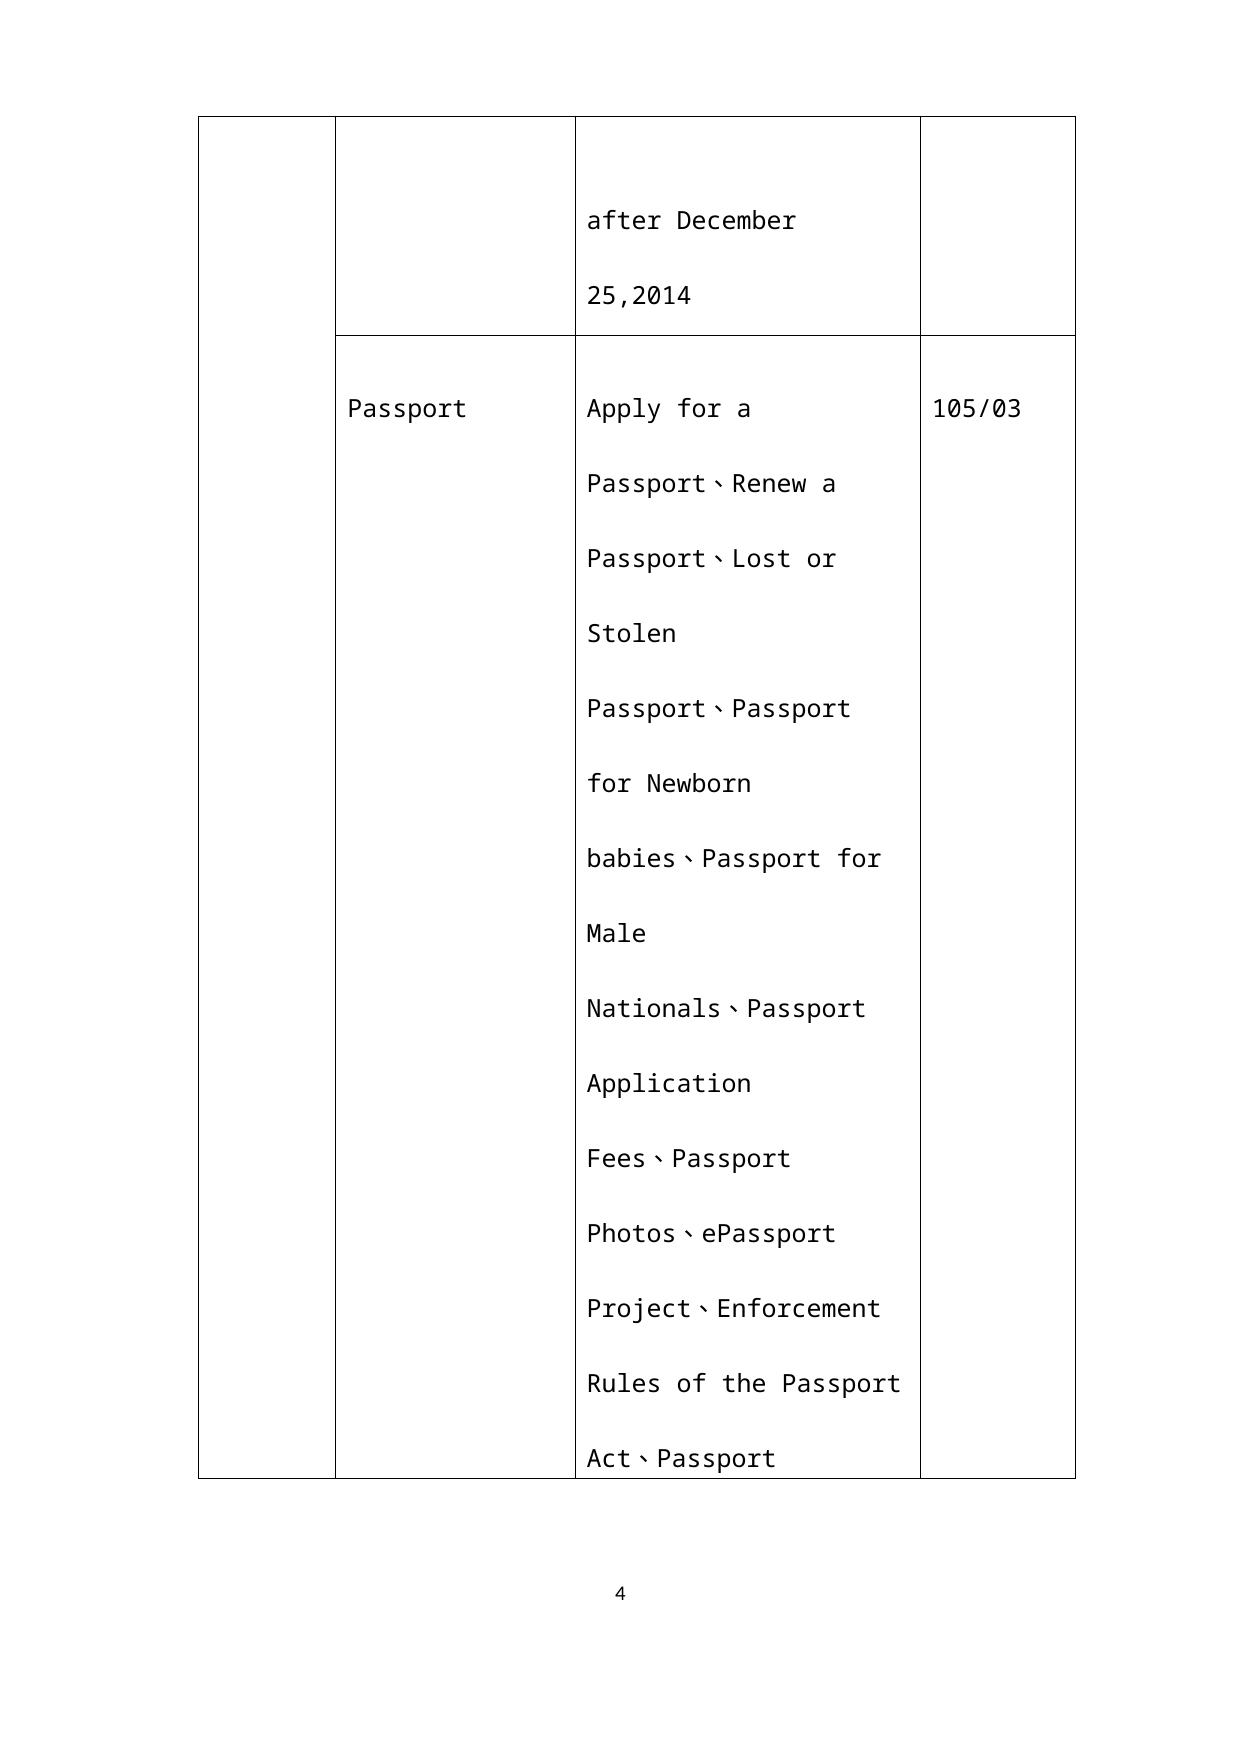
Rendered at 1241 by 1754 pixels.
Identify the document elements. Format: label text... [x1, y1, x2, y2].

table_cell after December 25,2014 [576, 117, 920, 335]
table_cell [336, 117, 575, 335]
table_cell Passport [336, 336, 575, 1478]
table_cell Apply for a Passport、Renew a Passport、Lost or Stolen Passport、Passport for Newborn babies、Passport for Male Nationals、Passport Application Fees、Passport Photos、ePassport Project、Enforcement Rules of the Passport Act、Passport [576, 336, 920, 1478]
table_cell 105/03 [921, 336, 1075, 1478]
table_cell [921, 117, 1075, 335]
table_cell [199, 117, 335, 1478]
